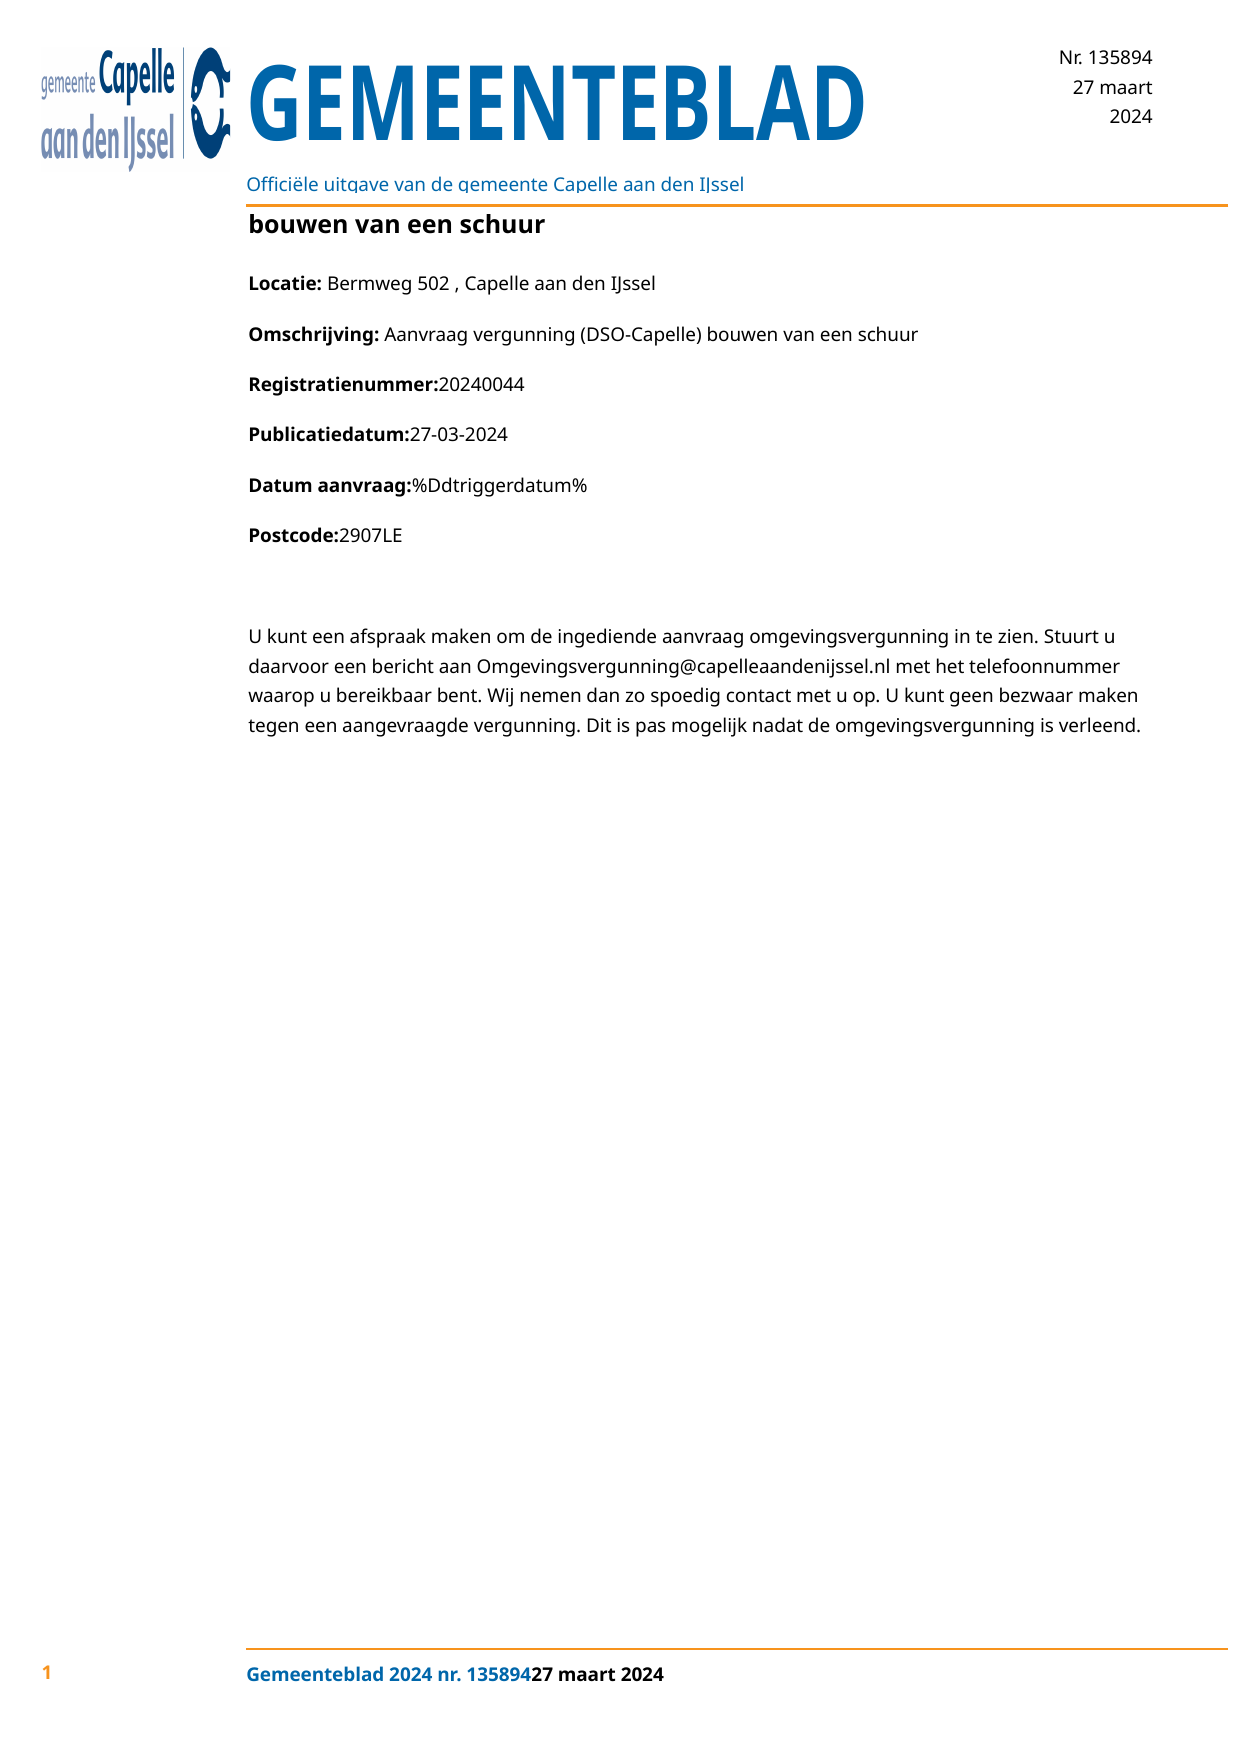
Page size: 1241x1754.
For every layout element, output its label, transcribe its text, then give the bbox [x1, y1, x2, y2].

text Postcode:2907LE [248, 522, 1152, 548]
text bouwen van een schuur [248, 207, 1152, 241]
text Omschrijving: Aanvraag vergunning (DSO-Capelle) bouwen van een schuur [248, 321, 1152, 346]
picture [41, 47, 231, 172]
text Datum aanvraag:%Ddtriggerdatum% [248, 472, 1152, 498]
text U kunt een afspraak maken om de ingediende aanvraag omgevingsvergunning in te zien. Stuurt u daarvoor een bericht aan Omgevingsvergunning@capelleaandenijssel.nl met het telefoonnummer waarop u bereikbaar bent. Wij nemen dan zo spoedig contact met u op. U kunt geen bezwaar maken tegen een aangevraagde vergunning. Dit is pas mogelijk nadat de omgevingsvergunning is verleend. [248, 623, 1152, 738]
text Locatie: Bermweg 502 , Capelle aan den IJssel [248, 270, 1152, 296]
text Publicatiedatum:27-03-2024 [248, 422, 1152, 447]
text Registratienummer:20240044 [248, 371, 1152, 397]
